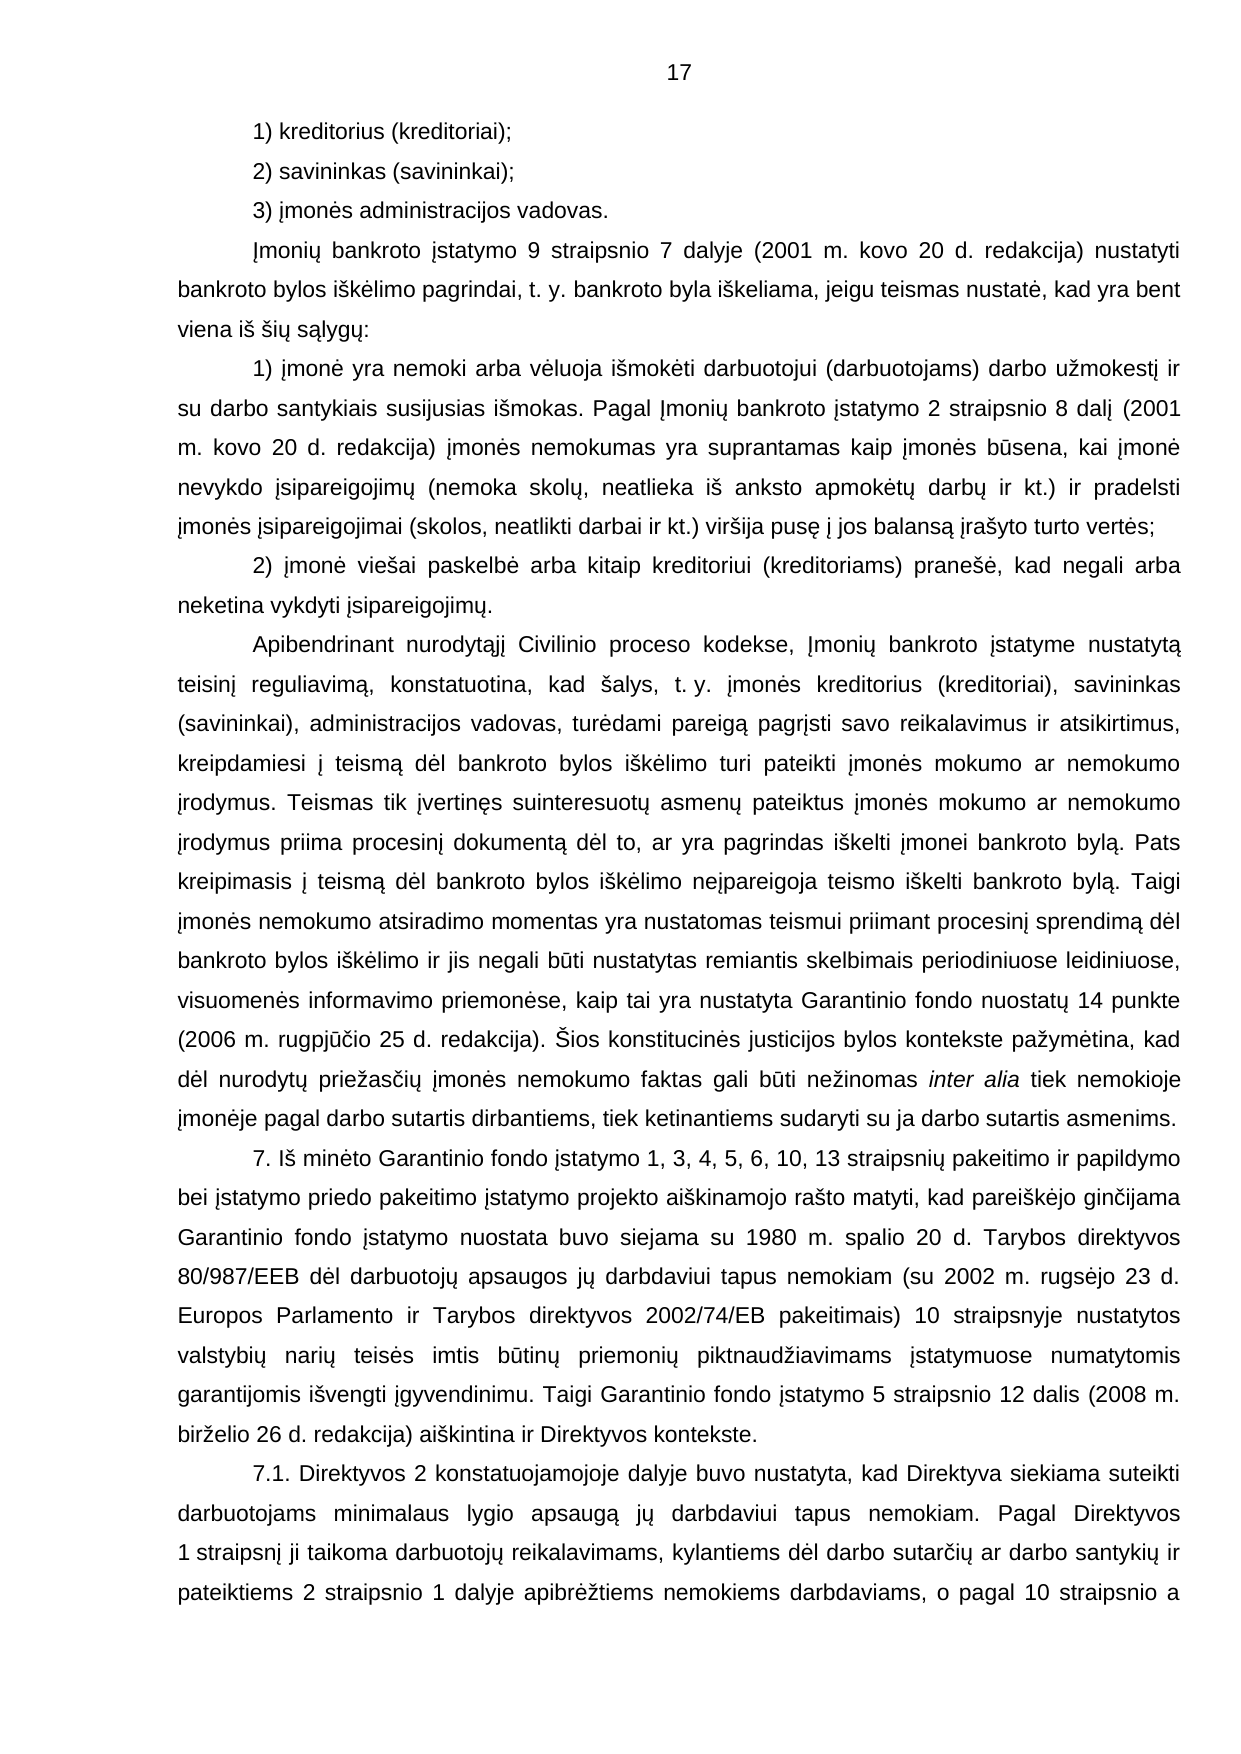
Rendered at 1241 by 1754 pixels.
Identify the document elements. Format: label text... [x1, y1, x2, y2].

text 3) įmonės administracijos vadovas. [177, 197, 1181, 223]
text 7. Iš minėto Garantinio fondo įstatymo 1, 3, 4, 5, 6, 10, 13 straipsnių pakeitimo ir papildymo bei įstatymo priedo pakeitimo įstatymo projekto aiškinamojo rašto matyti, kad pareiškėjo ginčijama Garantinio fondo įstatymo nuostata buvo siejama su 1980 m. spalio 20 d. Tarybos direktyvos 80/987/EEB dėl darbuotojų apsaugos jų darbdaviui tapus nemokiam (su 2002 m. rugsėjo 23 d. Europos Parlamento ir Tarybos direktyvos 2002/74/EB pakeitimais) 10 straipsnyje nustatytos valstybių narių teisės imtis būtinų priemonių piktnaudžiavimams įstatymuose numatytomis garantijomis išvengti įgyvendinimu. Taigi Garantinio fondo įstatymo 5 straipsnio 12 dalis (2008 m. birželio 26 d. redakcija) aiškintina ir Direktyvos kontekste. [177, 1144, 1181, 1447]
text Įmonių bankroto įstatymo 9 straipsnio 7 dalyje (2001 m. kovo 20 d. redakcija) nustatyti bankroto bylos iškėlimo pagrindai, t. y. bankroto byla iškeliama, jeigu teismas nustatė, kad yra bent viena iš šių sąlygų: [177, 237, 1181, 342]
text 2) įmonė viešai paskelbė arba kitaip kreditoriui (kreditoriams) pranešė, kad negali arba neketina vykdyti įsipareigojimų. [177, 552, 1181, 618]
text 7.1. Direktyvos 2 konstatuojamojoje dalyje buvo nustatyta, kad Direktyva siekiama suteikti darbuotojams minimalaus lygio apsaugą jų darbdaviui tapus nemokiam. Pagal Direktyvos 1 straipsnį ji taikoma darbuotojų reikalavimams, kylantiems dėl darbo sutarčių ar darbo santykių ir pateiktiems 2 straipsnio 1 dalyje apibrėžtiems nemokiems darbdaviams, o pagal 10 straipsnio a [177, 1460, 1181, 1605]
text Apibendrinant nurodytąjį Civilinio proceso kodekse, Įmonių bankroto įstatyme nustatytą teisinį reguliavimą, konstatuotina, kad šalys, t. y. įmonės kreditorius (kreditoriai), savininkas (savininkai), administracijos vadovas, turėdami pareigą pagrįsti savo reikalavimus ir atsikirtimus, kreipdamiesi į teismą dėl bankroto bylos iškėlimo turi pateikti įmonės mokumo ar nemokumo įrodymus. Teismas tik įvertinęs suinteresuotų asmenų pateiktus įmonės mokumo ar nemokumo įrodymus priima procesinį dokumentą dėl to, ar yra pagrindas iškelti įmonei bankroto bylą. Pats kreipimasis į teismą dėl bankroto bylos iškėlimo neįpareigoja teismo iškelti bankroto bylą. Taigi įmonės nemokumo atsiradimo momentas yra nustatomas teismui priimant procesinį sprendimą dėl bankroto bylos iškėlimo ir jis negali būti nustatytas remiantis skelbimais periodiniuose leidiniuose, visuomenės informavimo priemonėse, kaip tai yra nustatyta Garantinio fondo nuostatų 14 punkte (2006 m. rugpjūčio 25 d. redakcija). Šios konstitucinės justicijos bylos kontekste pažymėtina, kad dėl nurodytų priežasčių įmonės nemokumo faktas gali būti nežinomas inter alia tiek nemokioje įmonėje pagal darbo sutartis dirbantiems, tiek ketinantiems sudaryti su ja darbo sutartis asmenims. [177, 631, 1181, 1131]
text 1) kreditorius (kreditoriai); [177, 118, 1181, 144]
text 1) įmonė yra nemoki arba vėluoja išmokėti darbuotojui (darbuotojams) darbo užmokestį ir su darbo santykiais susijusias išmokas. Pagal Įmonių bankroto įstatymo 2 straipsnio 8 dalį (2001 m. kovo 20 d. redakcija) įmonės nemokumas yra suprantamas kaip įmonės būsena, kai įmonė nevykdo įsipareigojimų (nemoka skolų, neatlieka iš anksto apmokėtų darbų ir kt.) ir pradelsti įmonės įsipareigojimai (skolos, neatlikti darbai ir kt.) viršija pusę į jos balansą įrašyto turto vertės; [177, 355, 1181, 539]
text 2) savininkas (savininkai); [177, 158, 1181, 184]
